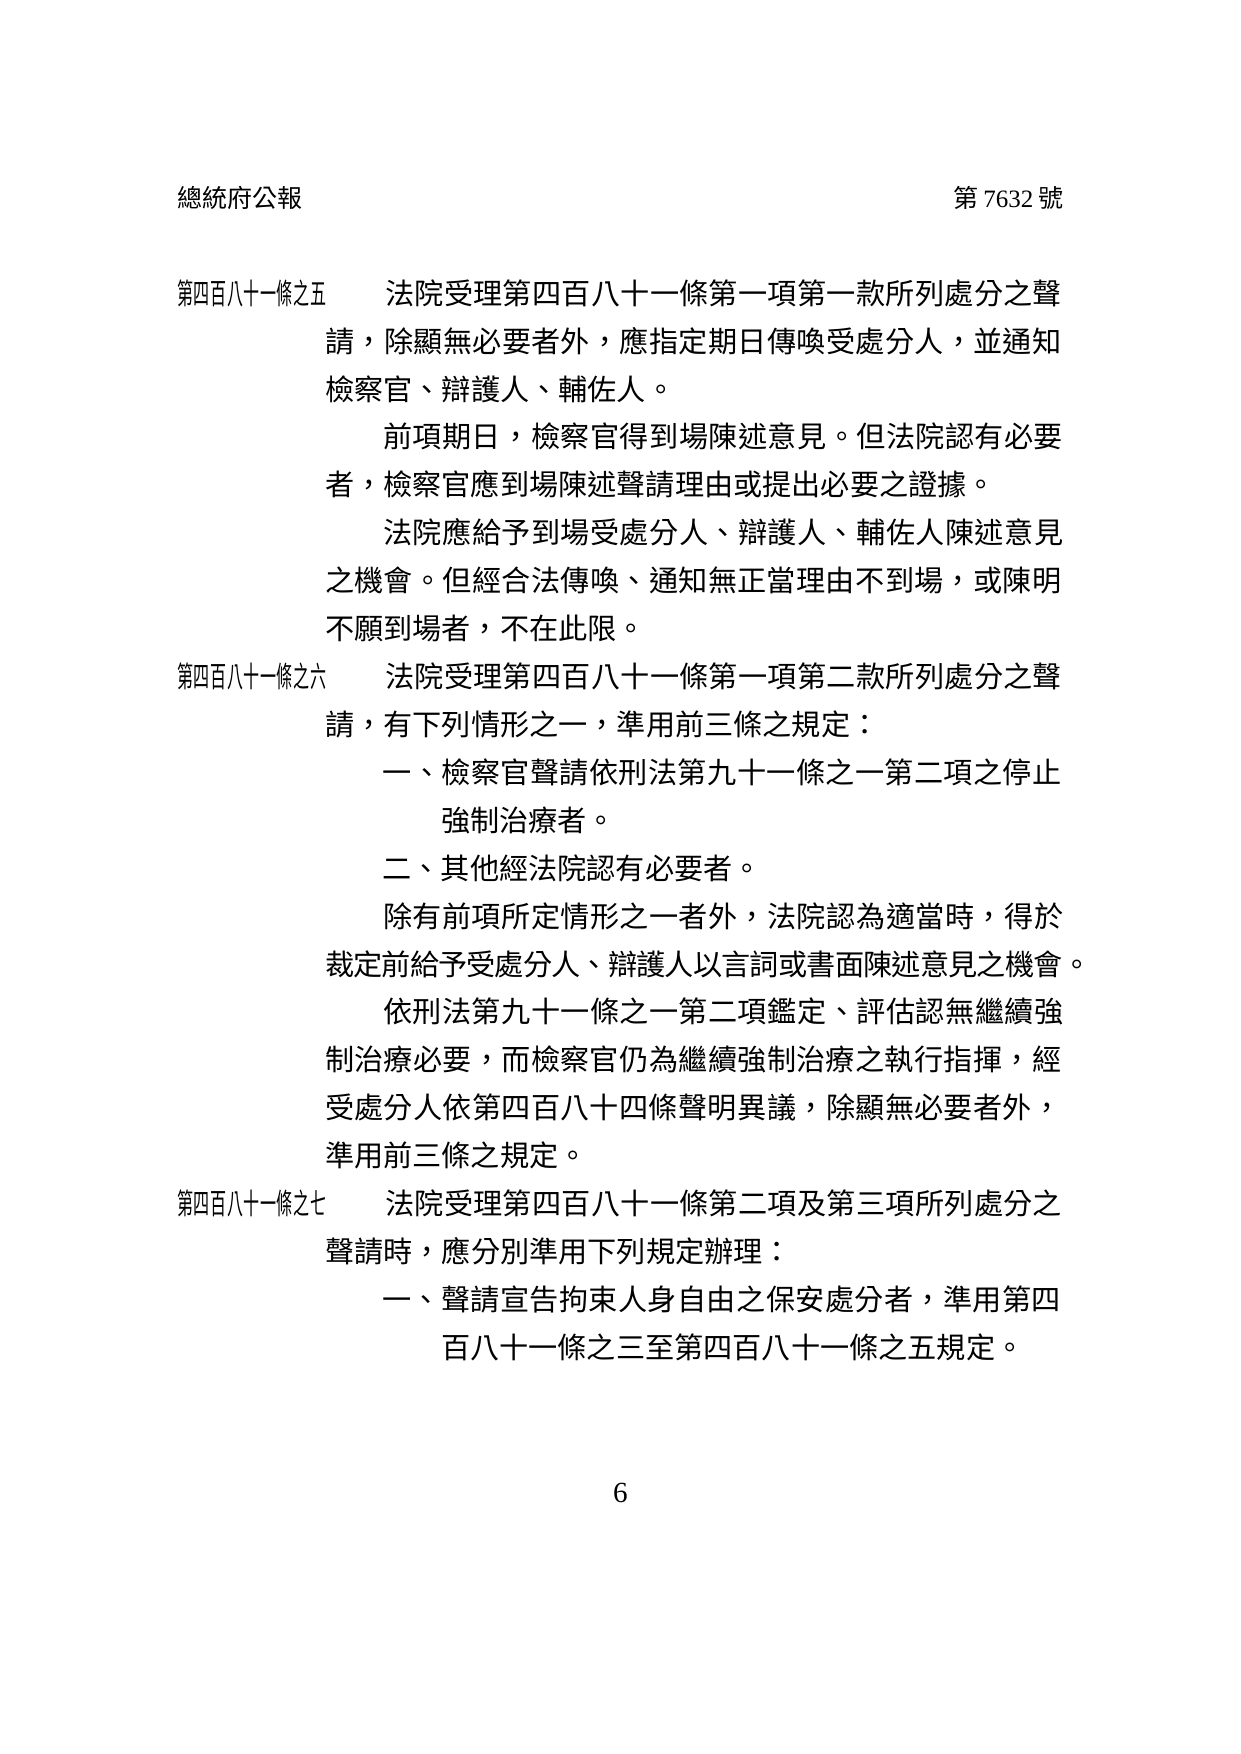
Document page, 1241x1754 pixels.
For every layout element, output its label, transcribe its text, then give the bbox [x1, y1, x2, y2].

text 第四百八十一條之六 法院受理第四百八十一條第一項第二款所列處分之聲請，有下列情形之一，準用前三條之規定： [177, 649, 1063, 745]
text 依刑法第九十一條之一第二項鑑定、評估認無繼續強制治療必要，而檢察官仍為繼續強制治療之執行指揮，經受處分人依第四百八十四條聲明異議，除顯無必要者外，準用前三條之規定。 [325, 984, 1063, 1176]
text 第四百八十一條之五 法院受理第四百八十一條第一項第一款所列處分之聲請，除顯無必要者外，應指定期日傳喚受處分人，並通知檢察官、辯護人、輔佐人。 [177, 266, 1063, 409]
text 法院應給予到場受處分人、辯護人、輔佐人陳述意見之機會。但經合法傳喚、通知無正當理由不到場，或陳明不願到場者，不在此限。 [325, 505, 1063, 649]
text 一、檢察官聲請依刑法第九十一條之一第二項之停止強制治療者。 [382, 745, 1063, 841]
text 一、 聲請宣告拘束人身自由之保安處分者，準用第四百八十一條之三至第四百八十一條之五規定。 [382, 1272, 1063, 1368]
text 第四百八十一條之七 法院受理第四百八十一條第二項及第三項所列處分之聲請時，應分別準用下列規定辦理： [177, 1176, 1063, 1272]
text 二、其他經法院認有必要者。 [382, 841, 1063, 889]
text 除有前項所定情形之一者外，法院認為適當時，得於裁定前給予受處分人、辯護人以言詞或書面陳述意見之機會。 [325, 889, 1063, 984]
text 前項期日，檢察官得到場陳述意見。但法院認有必要者，檢察官應到場陳述聲請理由或提出必要之證據。 [325, 409, 1063, 505]
